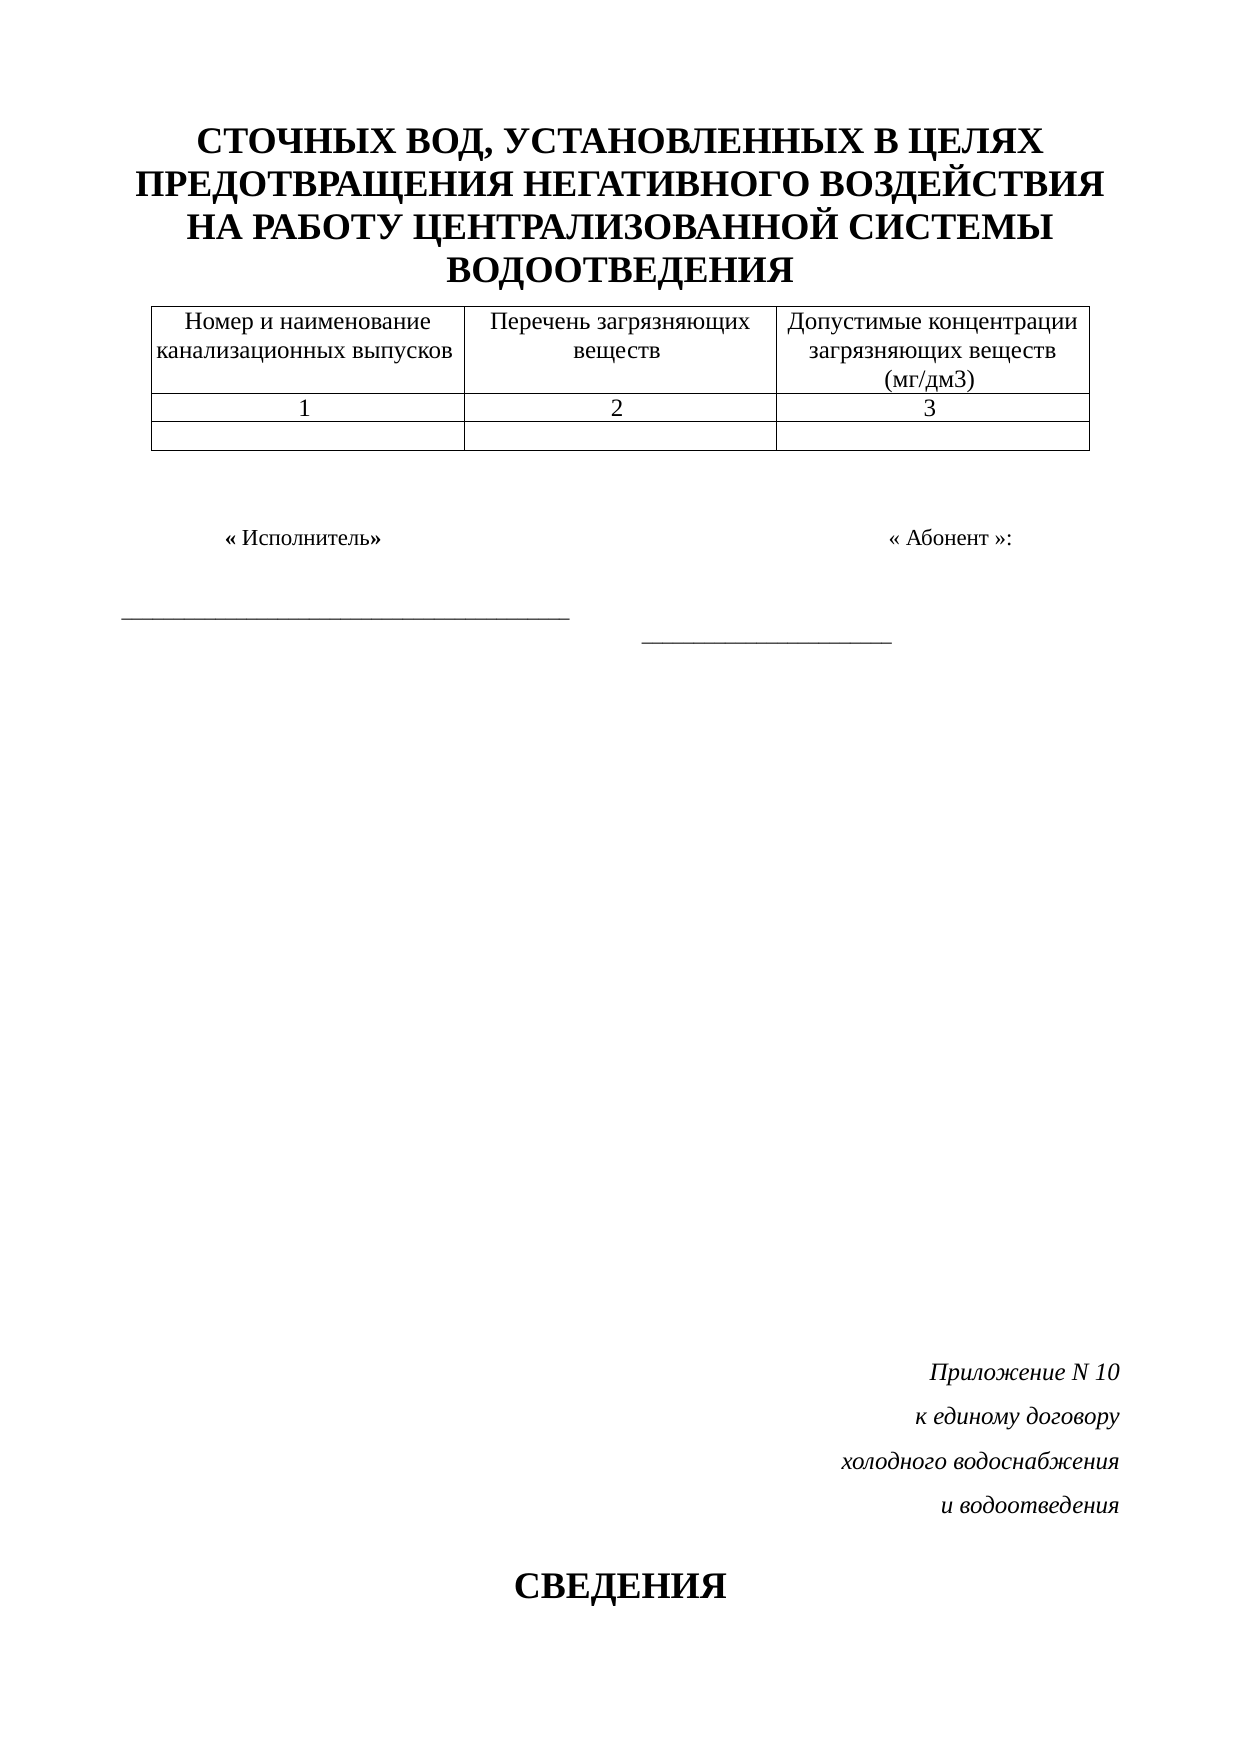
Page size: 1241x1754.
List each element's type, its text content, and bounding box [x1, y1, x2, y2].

table_header « Исполнитель» ___________________________________________ [120, 524, 641, 691]
table_cell [777, 422, 1089, 450]
table_cell 1 [152, 394, 464, 421]
table_header « Абонент »: ________________________ [641, 524, 1120, 691]
text СТОЧНЫХ ВОД, УСТАНОВЛЕННЫХ В ЦЕЛЯХ ПРЕДОТВРАЩЕНИЯ НЕГАТИВНОГО ВОЗДЕЙСТВИЯ НА РАБОТУ ЦЕНТРАЛИЗОВАННОЙ СИСТЕМЫ ВОДООТВЕДЕНИЯ [118, 118, 1122, 291]
table_cell [152, 422, 464, 450]
text Приложение N 10 [118, 1357, 1122, 1386]
text и водоотведения [118, 1490, 1122, 1519]
table_cell [465, 422, 776, 450]
table_header Перечень загрязняющих веществ [465, 307, 776, 393]
table_cell 2 [465, 394, 776, 421]
text холодного водоснабжения [118, 1446, 1122, 1474]
table_header Номер и наименование канализационных выпусков [152, 307, 464, 393]
text СВЕДЕНИЯ [118, 1563, 1122, 1606]
table_cell 3 [777, 394, 1089, 421]
table_header Допустимые концентрации загрязняющих веществ (мг/дм3) [777, 307, 1089, 393]
text к единому договору [118, 1401, 1122, 1430]
